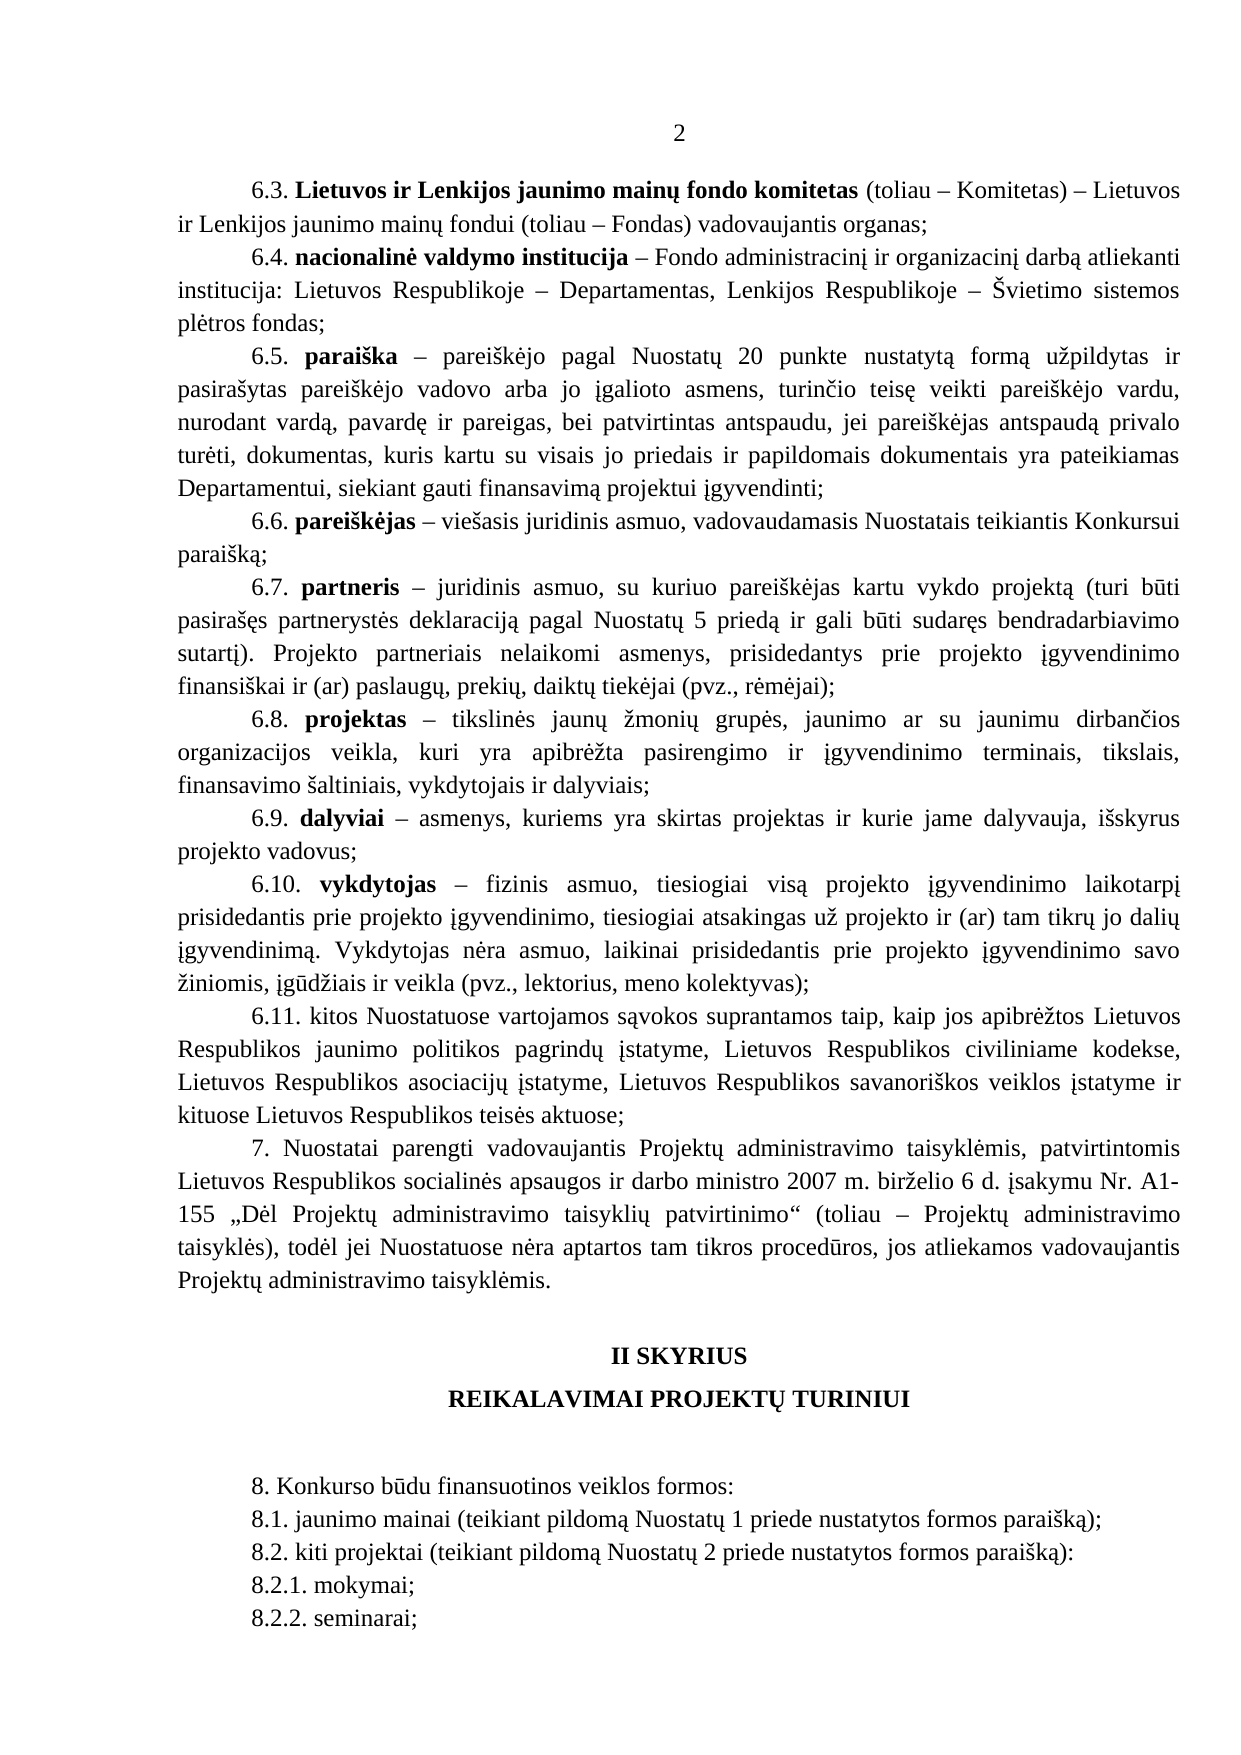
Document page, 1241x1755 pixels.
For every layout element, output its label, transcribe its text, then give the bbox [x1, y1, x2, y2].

text 8.1. jaunimo mainai (teikiant pildomą Nuostatų 1 priede nustatytos formos paraišką); [177, 1504, 1181, 1533]
text 6.10. vykdytojas – fizinis asmuo, tiesiogiai visą projekto įgyvendinimo laikotarpį prisidedantis prie projekto įgyvendinimo, tiesiogiai atsakingas už projekto ir (ar) tam tikrų jo dalių įgyvendinimą. Vykdytojas nėra asmuo, laikinai prisidedantis prie projekto įgyvendinimo savo žiniomis, įgūdžiais ir veikla (pvz., lektorius, meno kolektyvas); [177, 869, 1181, 997]
text 7. Nuostatai parengti vadovaujantis Projektų administravimo taisyklėmis, patvirtintomis Lietuvos Respublikos socialinės apsaugos ir darbo ministro 2007 m. birželio 6 d. įsakymu Nr. A1-155 „Dėl Projektų administravimo taisyklių patvirtinimo“ (toliau – Projektų administravimo taisyklės), todėl jei Nuostatuose nėra aptartos tam tikros procedūros, jos atliekamos vadovaujantis Projektų administravimo taisyklėmis. [177, 1133, 1181, 1294]
text 8.2. kiti projektai (teikiant pildomą Nuostatų 2 priede nustatytos formos paraišką): [177, 1537, 1181, 1566]
text II SKYRIUS REIKALAVIMAI PROJEKTŲ TURINIui [177, 1341, 1181, 1413]
text 6.3. Lietuvos ir Lenkijos jaunimo mainų fondo komitetas (toliau – Komitetas) – Lietuvos ir Lenkijos jaunimo mainų fondui (toliau – Fondas) vadovaujantis organas; [177, 176, 1181, 237]
text 6.7. partneris – juridinis asmuo, su kuriuo pareiškėjas kartu vykdo projektą (turi būti pasirašęs partnerystės deklaraciją pagal Nuostatų 5 priedą ir gali būti sudaręs bendradarbiavimo sutartį). Projekto partneriais nelaikomi asmenys, prisidedantys prie projekto įgyvendinimo finansiškai ir (ar) paslaugų, prekių, daiktų tiekėjai (pvz., rėmėjai); [177, 572, 1181, 700]
text 8. Konkurso būdu finansuotinos veiklos formos: [177, 1471, 1181, 1499]
text 8.2.1. mokymai; [177, 1570, 1181, 1599]
text 6.6. pareiškėjas – viešasis juridinis asmuo, vadovaudamasis Nuostatais teikiantis Konkursui paraišką; [177, 506, 1181, 568]
text 6.8. projektas – tikslinės jaunų žmonių grupės, jaunimo ar su jaunimu dirbančios organizacijos veikla, kuri yra apibrėžta pasirengimo ir įgyvendinimo terminais, tikslais, finansavimo šaltiniais, vykdytojais ir dalyviais; [177, 704, 1181, 799]
text 6.5. paraiška – pareiškėjo pagal Nuostatų 20 punkte nustatytą formą užpildytas ir pasirašytas pareiškėjo vadovo arba jo įgalioto asmens, turinčio teisę veikti pareiškėjo vardu, nurodant vardą, pavardę ir pareigas, bei patvirtintas antspaudu, jei pareiškėjas antspaudą privalo turėti, dokumentas, kuris kartu su visais jo priedais ir papildomais dokumentais yra pateikiamas Departamentui, siekiant gauti finansavimą projektui įgyvendinti; [177, 341, 1181, 502]
text 6.9. dalyviai – asmenys, kuriems yra skirtas projektas ir kurie jame dalyvauja, išskyrus projekto vadovus; [177, 803, 1181, 865]
text 8.2.2. seminarai; [177, 1603, 1181, 1632]
text 6.4. nacionalinė valdymo institucija – Fondo administracinį ir organizacinį darbą atliekanti institucija: Lietuvos Respublikoje – Departamentas, Lenkijos Respublikoje – Švietimo sistemos plėtros fondas; [177, 242, 1181, 336]
text 6.11. kitos Nuostatuose vartojamos sąvokos suprantamos taip, kaip jos apibrėžtos Lietuvos Respublikos jaunimo politikos pagrindų įstatyme, Lietuvos Respublikos civiliniame kodekse, Lietuvos Respublikos asociacijų įstatyme, Lietuvos Respublikos savanoriškos veiklos įstatyme ir kituose Lietuvos Respublikos teisės aktuose; [177, 1001, 1181, 1129]
